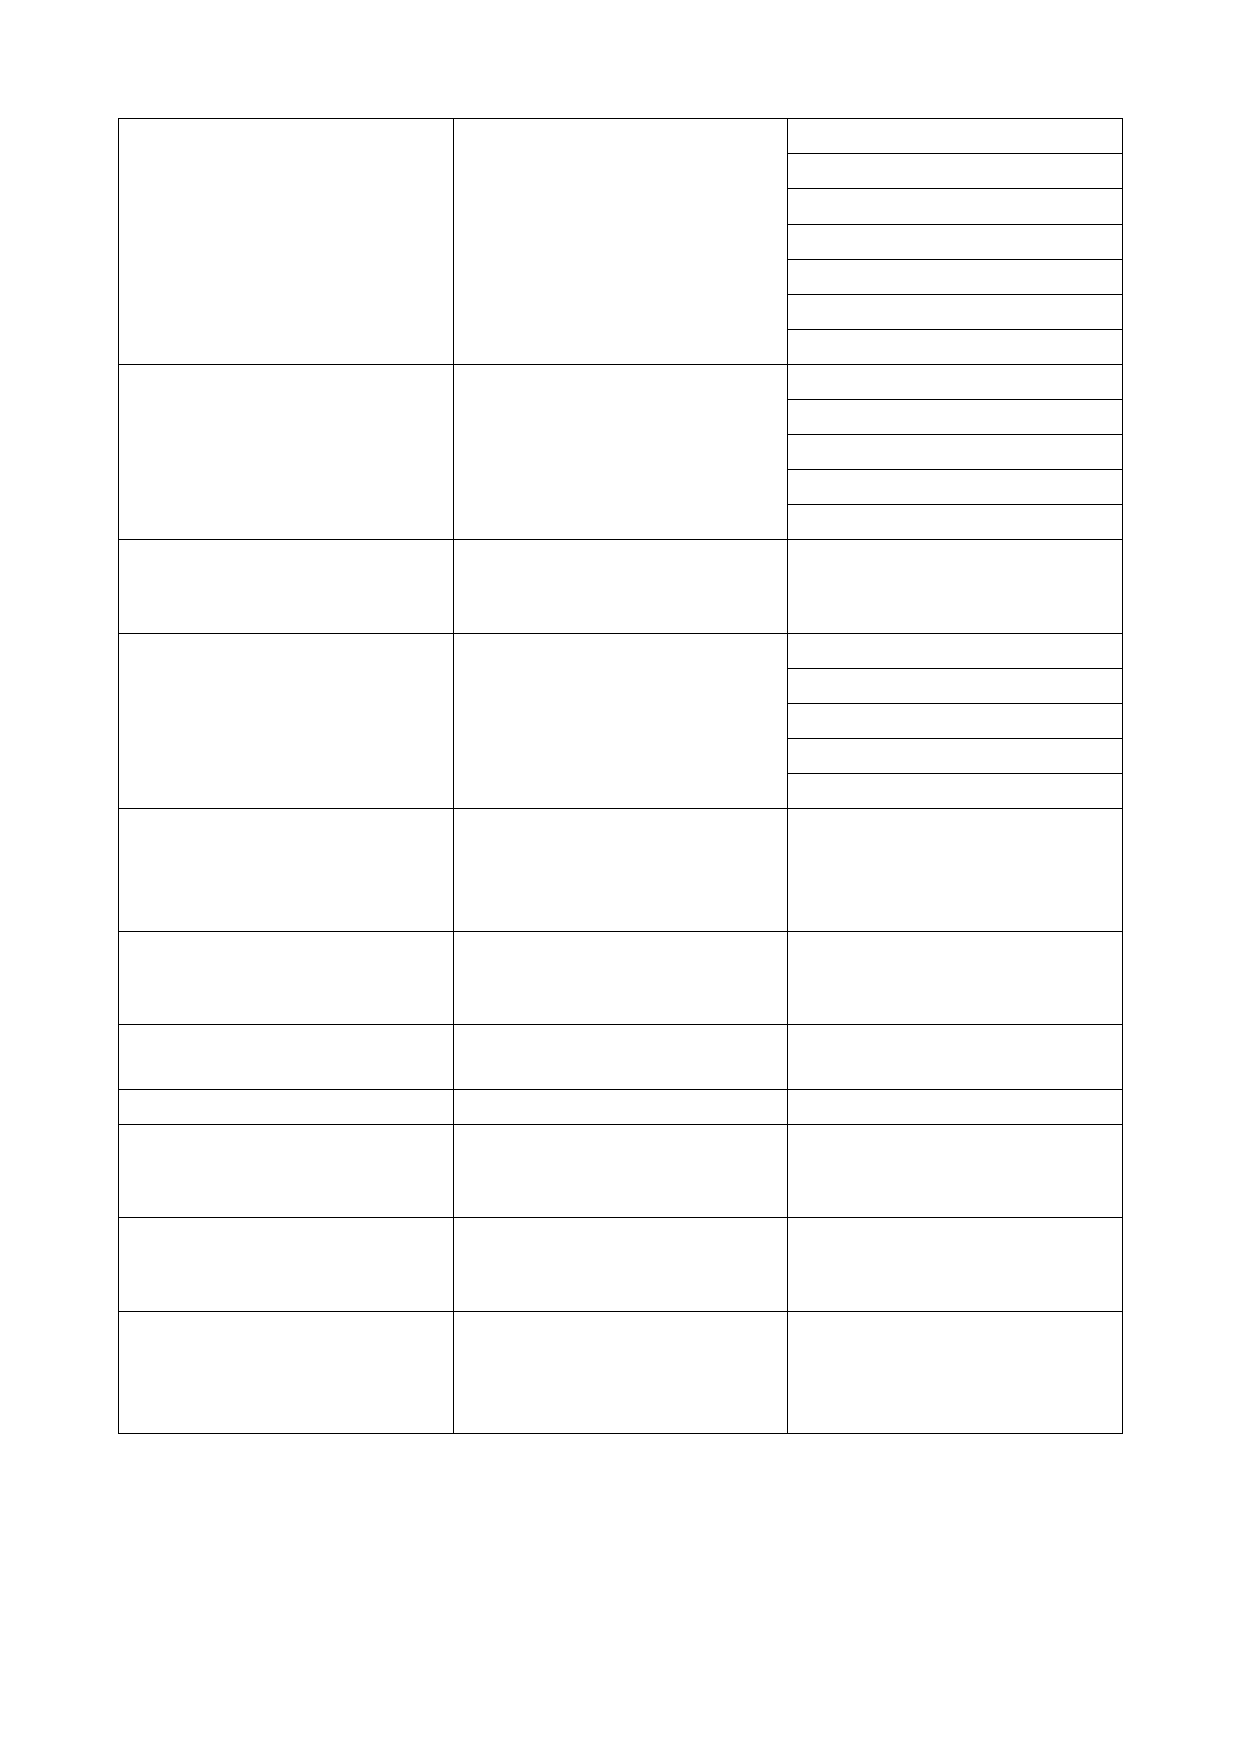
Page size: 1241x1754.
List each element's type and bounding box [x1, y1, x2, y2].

table_cell [788, 435, 1122, 469]
table_cell [788, 1312, 1122, 1433]
table_cell [119, 365, 453, 539]
table_cell [454, 809, 787, 931]
table_cell [788, 1125, 1122, 1217]
table_cell [788, 400, 1122, 434]
table_cell [119, 809, 453, 931]
table_cell [788, 634, 1122, 668]
table_cell [454, 365, 787, 539]
table_cell [788, 932, 1122, 1024]
table_cell [788, 365, 1122, 399]
table_cell [119, 634, 453, 808]
table_cell [454, 1218, 787, 1311]
table_cell [788, 1090, 1122, 1124]
table_cell [119, 1312, 453, 1433]
table_cell [788, 505, 1122, 539]
table_cell [454, 634, 787, 808]
table_cell [788, 540, 1122, 633]
table_cell [788, 189, 1122, 223]
table_cell [454, 119, 787, 364]
table_cell [454, 1025, 787, 1089]
table_cell [788, 739, 1122, 773]
table_cell [788, 119, 1122, 153]
table_cell [454, 540, 787, 633]
table_cell [119, 1090, 453, 1124]
table_cell [454, 1312, 787, 1433]
table_cell [454, 932, 787, 1024]
table_cell [788, 1218, 1122, 1311]
table_cell [119, 1025, 453, 1089]
table_cell [788, 225, 1122, 258]
table_cell [119, 119, 453, 364]
table_cell [788, 669, 1122, 703]
table_cell [788, 295, 1122, 329]
table_cell [788, 330, 1122, 364]
table_cell [788, 470, 1122, 504]
table_cell [788, 1025, 1122, 1089]
table_cell [119, 1218, 453, 1311]
table_cell [119, 932, 453, 1024]
table_cell [788, 154, 1122, 188]
table_cell [788, 260, 1122, 294]
table_cell [788, 704, 1122, 738]
table_cell [454, 1125, 787, 1217]
table_cell [454, 1090, 787, 1124]
table_cell [119, 540, 453, 633]
table_cell [119, 1125, 453, 1217]
table_cell [788, 809, 1122, 931]
table_cell [788, 774, 1122, 808]
